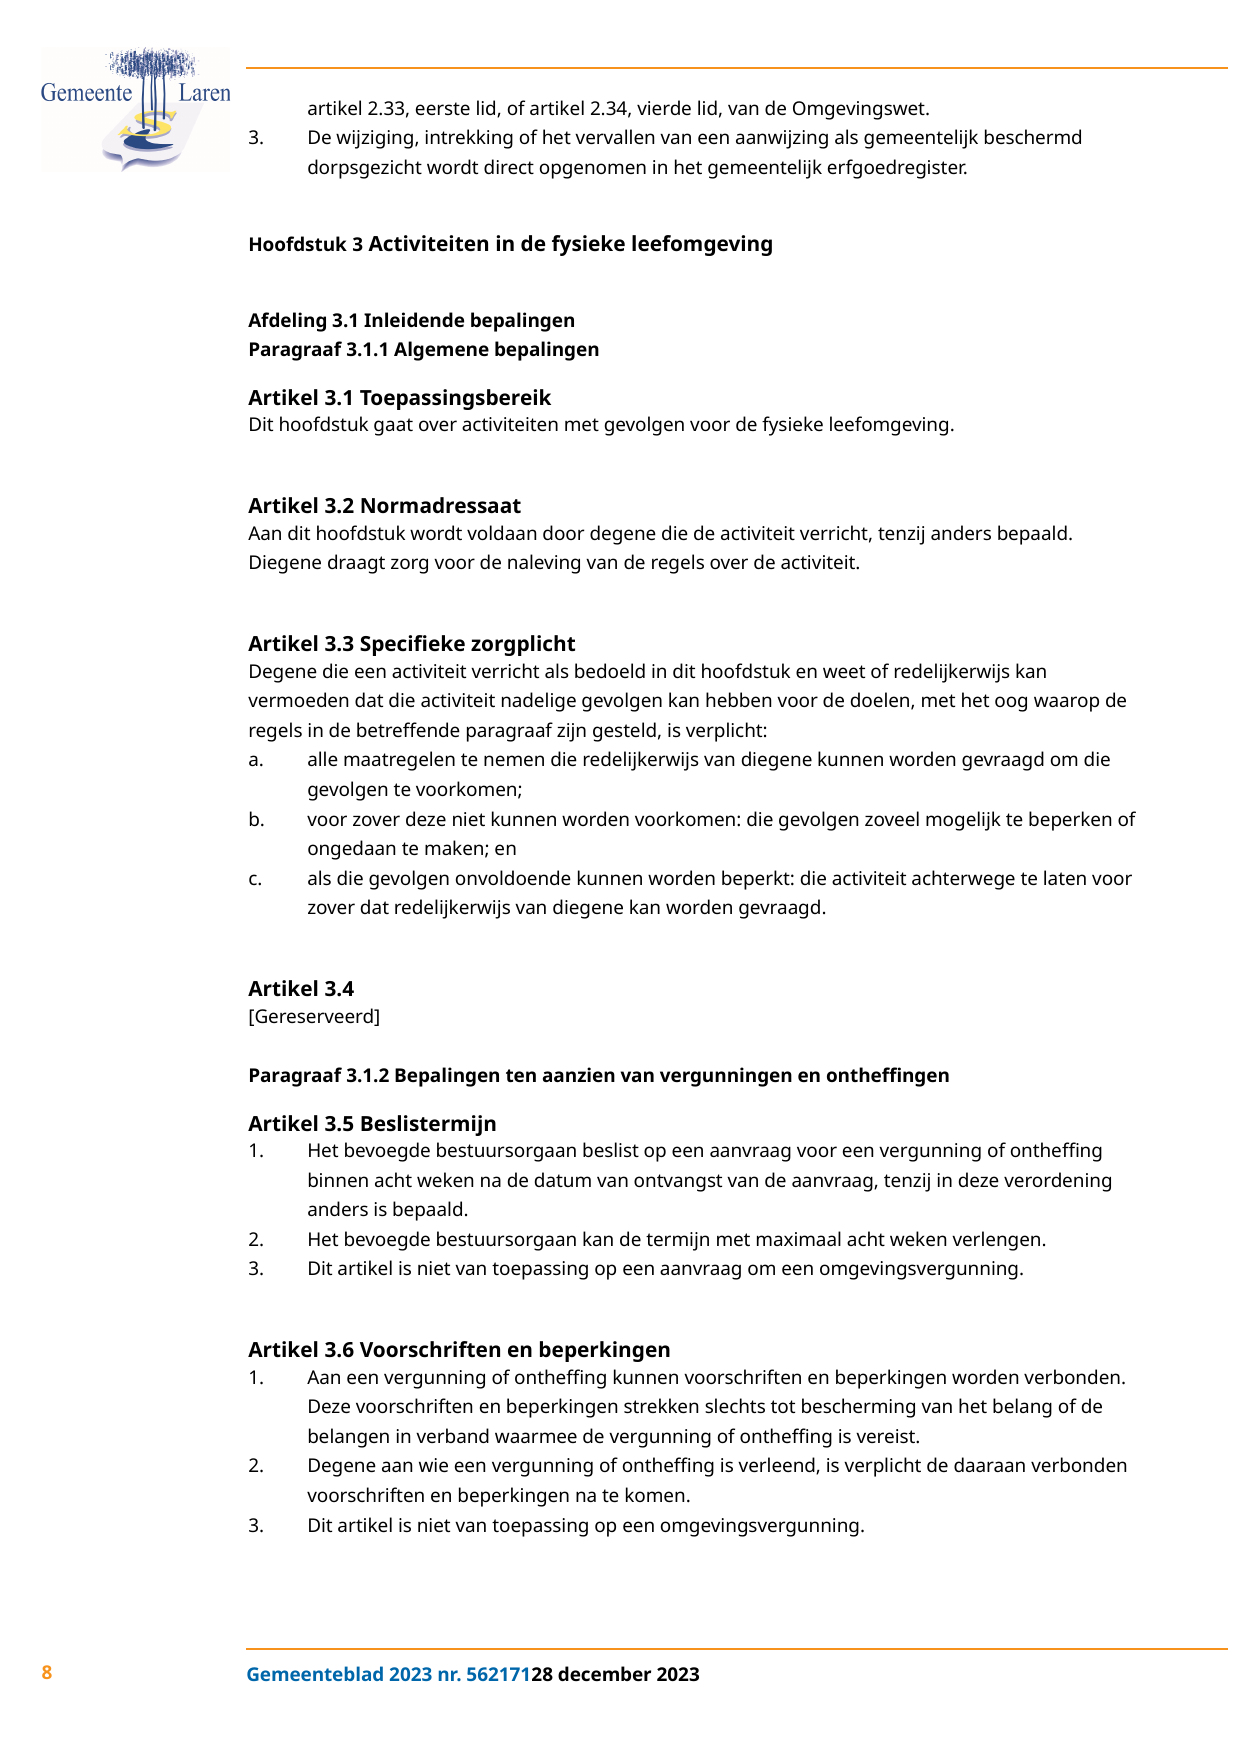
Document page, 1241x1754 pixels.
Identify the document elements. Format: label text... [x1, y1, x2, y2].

list Aan een vergunning of ontheffing kunnen voorschriften en beperkingen worden verbonden. Deze voorschriften en beperkingen strekken slechts tot bescherming van het belang of de belangen in verband waarmee de vergunning of ontheffing is vereist. [248, 1364, 1152, 1449]
picture [41, 47, 231, 172]
list Het bevoegde bestuursorgaan kan de termijn met maximaal acht weken verlengen. [248, 1226, 1152, 1252]
list De wijziging, intrekking of het vervallen van een aanwijzing als gemeentelijk beschermd dorpsgezicht wordt direct opgenomen in het gemeentelijk erfgoedregister. [248, 124, 1152, 180]
list als die gevolgen onvoldoende kunnen worden beperkt: die activiteit achterwege te laten voor zover dat redelijkerwijs van diegene kan worden gevraagd. [248, 865, 1152, 920]
text Artikel 3.1 Toepassingsbereik [248, 383, 1152, 411]
list alle maatregelen te nemen die redelijkerwijs van diegene kunnen worden gevraagd om die gevolgen te voorkomen; [248, 747, 1152, 802]
list artikel 2.33, eerste lid, of artikel 2.34, vierde lid, van de Omgevingswet. [248, 95, 1152, 121]
text Degene die een activiteit verricht als bedoeld in dit hoofdstuk en weet of redelijkerwijs kan vermoeden dat die activiteit nadelige gevolgen kan hebben voor de doelen, met het oog waarop de regels in de betreffende paragraaf zijn gesteld, is verplicht: [248, 658, 1152, 743]
text Artikel 3.3 Specifieke zorgplicht [248, 629, 1152, 658]
text Afdeling 3.1 Inleidende bepalingen [248, 307, 1152, 333]
list Degene aan wie een vergunning of ontheffing is verleend, is verplicht de daaraan verbonden voorschriften en beperkingen na te komen. [248, 1453, 1152, 1508]
list voor zover deze niet kunnen worden voorkomen: die gevolgen zoveel mogelijk te beperken of ongedaan te maken; en [248, 806, 1152, 861]
text [Gereserveerd] [248, 1003, 1152, 1029]
text Dit hoofdstuk gaat over activiteiten met gevolgen voor de fysieke leefomgeving. [248, 411, 1152, 437]
text Artikel 3.2 Normadressaat [248, 491, 1152, 520]
list Dit artikel is niet van toepassing op een omgevingsvergunning. [248, 1512, 1152, 1538]
text Artikel 3.4 [248, 974, 1152, 1003]
text Artikel 3.5 Beslistermijn [248, 1109, 1152, 1137]
text Paragraaf 3.1.2 Bepalingen ten aanzien van vergunningen en ontheffingen [248, 1062, 1152, 1088]
text Aan dit hoofdstuk wordt voldaan door degene die de activiteit verricht, tenzij anders bepaald. Diegene draagt zorg voor de naleving van de regels over de activiteit. [248, 520, 1152, 575]
list Het bevoegde bestuursorgaan beslist op een aanvraag voor een vergunning of ontheffing binnen acht weken na de datum van ontvangst van de aanvraag, tenzij in deze verordening anders is bepaald. [248, 1137, 1152, 1222]
text Hoofdstuk 3 Activiteiten in de fysieke leefomgeving [248, 229, 1152, 258]
text Artikel 3.6 Voorschriften en beperkingen [248, 1336, 1152, 1364]
text Paragraaf 3.1.1 Algemene bepalingen [248, 336, 1152, 362]
list Dit artikel is niet van toepassing op een aanvraag om een omgevingsvergunning. [248, 1256, 1152, 1281]
